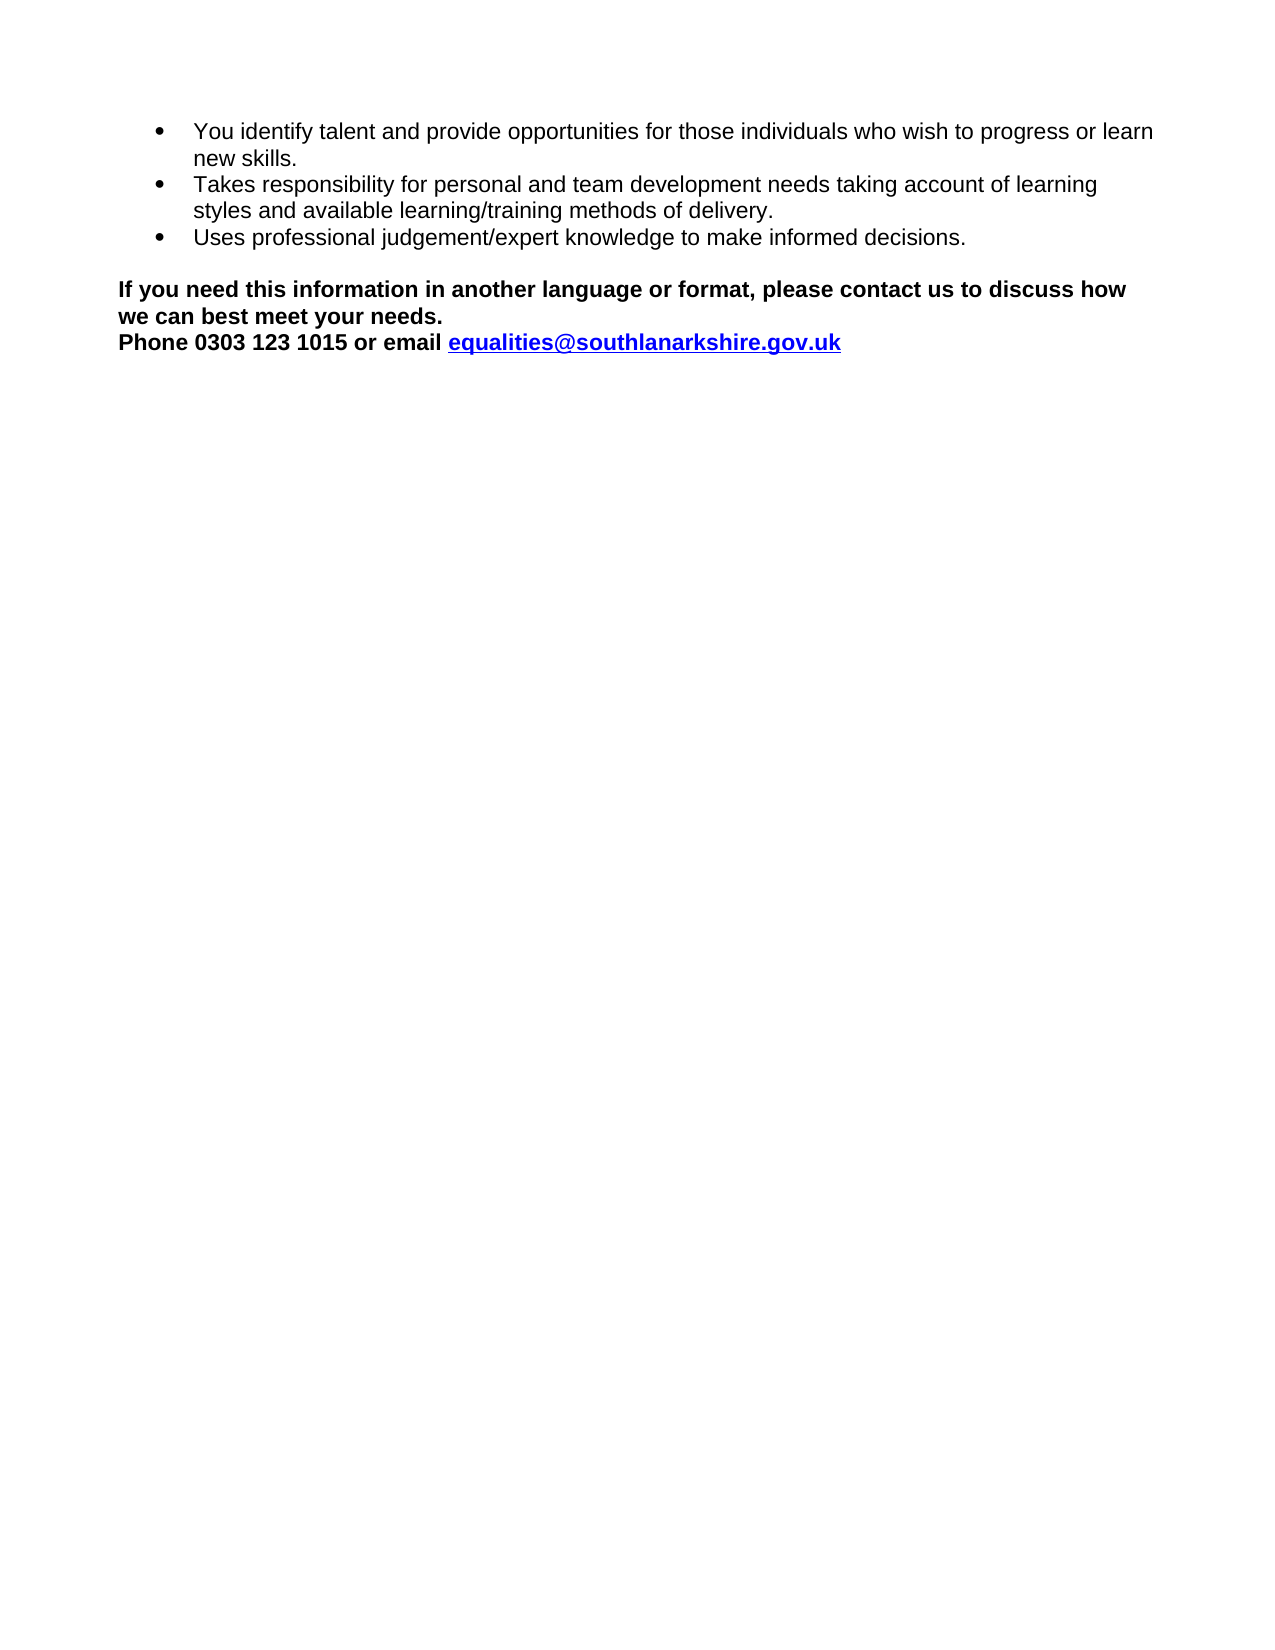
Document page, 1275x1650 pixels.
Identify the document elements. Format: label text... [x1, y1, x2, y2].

list Takes responsibility for personal and team development needs taking account of learning styles and available learning/training methods of delivery. [156, 171, 1157, 223]
text If you need this information in another language or format, please contact us to discuss how we can best meet your needs. [118, 276, 1157, 329]
text Phone 0303 123 1015 or email equalities@southlanarkshire.gov.uk [118, 329, 1157, 355]
list You identify talent and provide opportunities for those individuals who wish to progress or learn new skills. [156, 118, 1157, 171]
list Uses professional judgement/expert knowledge to make informed decisions. [156, 223, 1157, 250]
